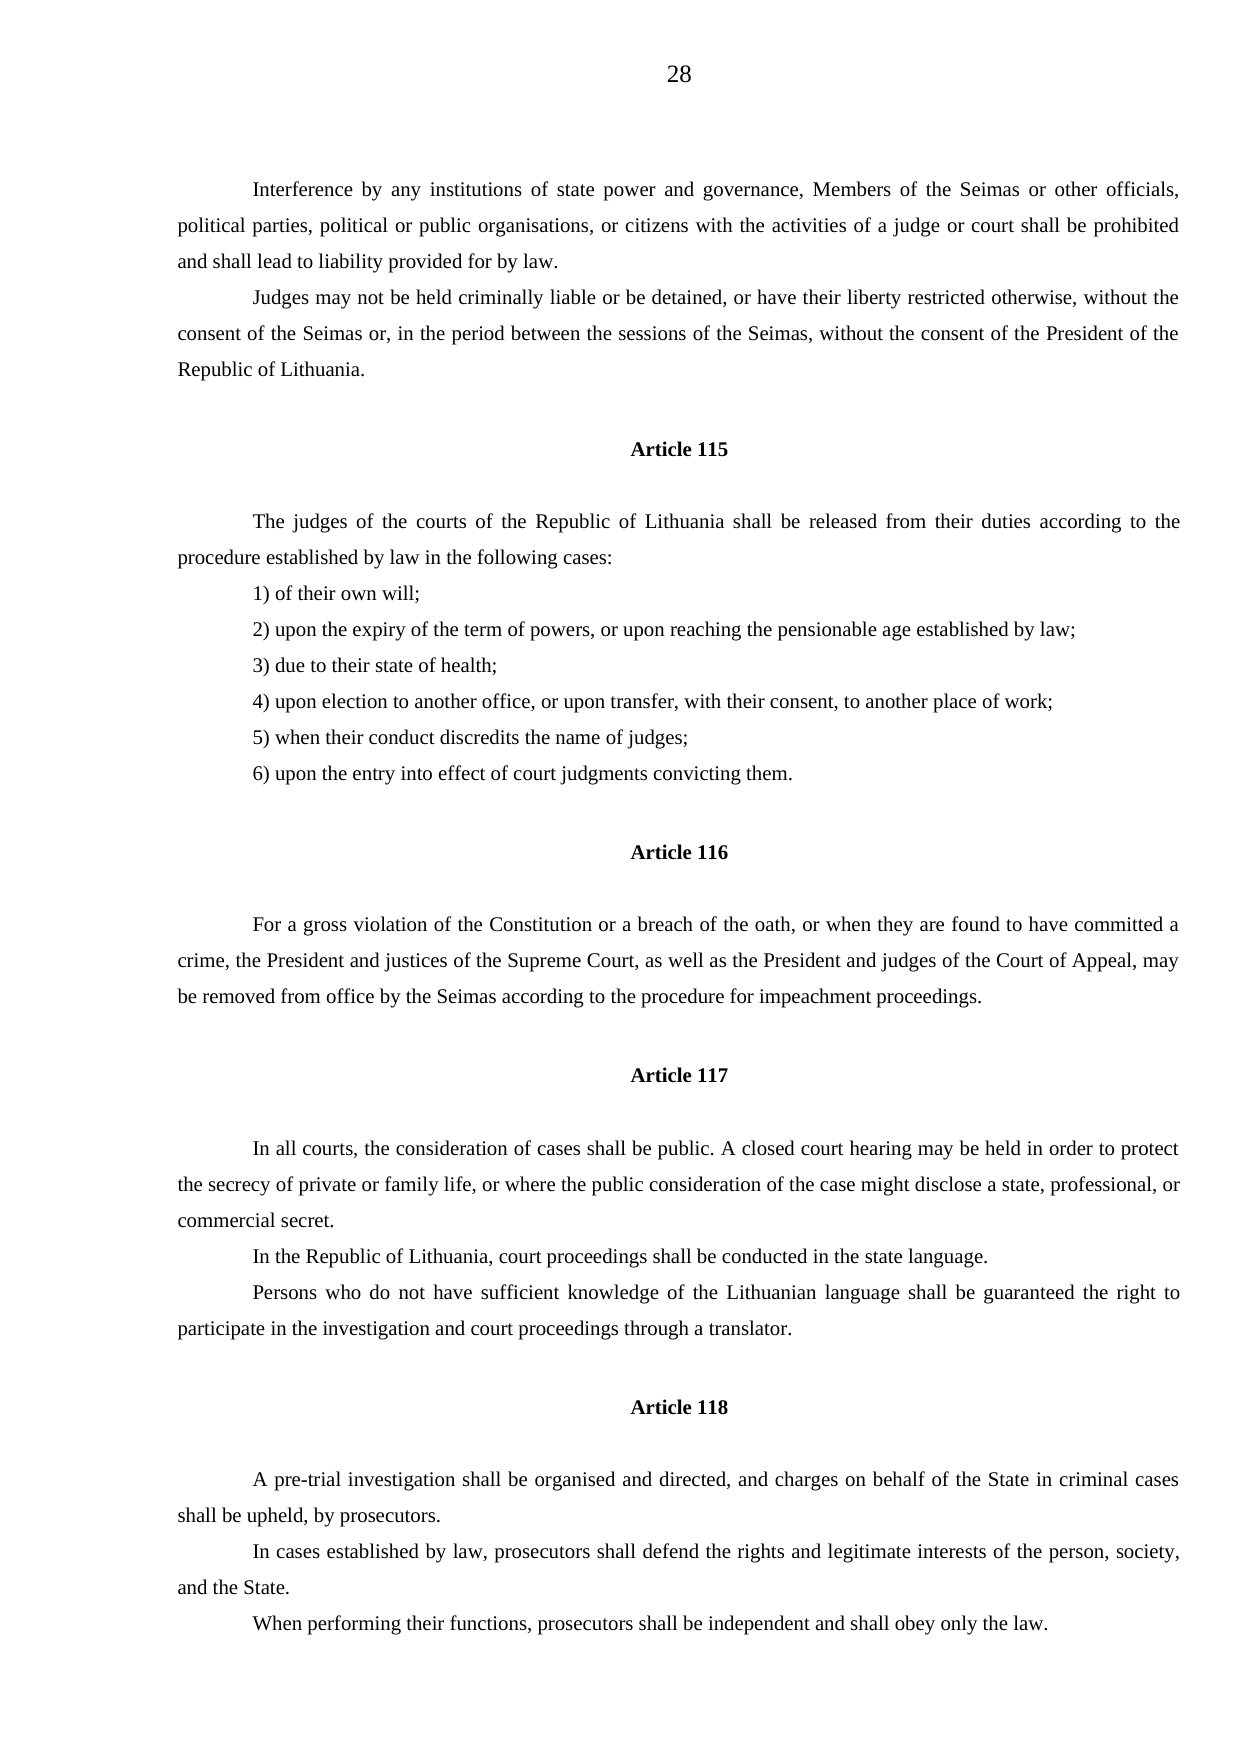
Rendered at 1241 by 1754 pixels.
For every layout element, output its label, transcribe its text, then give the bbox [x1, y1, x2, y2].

text Article 117 [177, 1063, 1181, 1087]
text Article 118 [177, 1395, 1181, 1419]
text Persons who do not have sufficient knowledge of the Lithuanian language shall be guaranteed the right to participate in the investigation and court proceedings through a translator. [177, 1280, 1181, 1340]
text 4) upon election to another office, or upon transfer, with their consent, to another place of work; [177, 689, 1181, 713]
text 5) when their conduct discredits the name of judges; [177, 725, 1181, 749]
text When performing their functions, prosecutors shall be independent and shall obey only the law. [177, 1611, 1181, 1635]
text A pre-trial investigation shall be organised and directed, and charges on behalf of the State in criminal cases shall be upheld, by prosecutors. [177, 1467, 1181, 1527]
text The judges of the courts of the Republic of Lithuania shall be released from their duties according to the procedure established by law in the following cases: [177, 509, 1181, 569]
text In the Republic of Lithuania, court proceedings shall be conducted in the state language. [177, 1244, 1181, 1268]
text Judges may not be held criminally liable or be detained, or have their liberty restricted otherwise, without the consent of the Seimas or, in the period between the sessions of the Seimas, without the consent of the President of the Republic of Lithuania. [177, 285, 1181, 381]
text 2) upon the expiry of the term of powers, or upon reaching the pensionable age established by law; [177, 617, 1181, 641]
text Interference by any institutions of state power and governance, Members of the Seimas or other officials, political parties, political or public organisations, or citizens with the activities of a judge or court shall be prohibited and shall lead to liability provided for by law. [177, 177, 1181, 273]
text 3) due to their state of health; [177, 653, 1181, 677]
text In cases established by law, prosecutors shall defend the rights and legitimate interests of the person, society, and the State. [177, 1539, 1181, 1599]
text 6) upon the entry into effect of court judgments convicting them. [177, 761, 1181, 785]
text In all courts, the consideration of cases shall be public. A closed court hearing may be held in order to protect the secrecy of private or family life, or where the public consideration of the case might disclose a state, professional, or commercial secret. [177, 1136, 1181, 1232]
text Article 116 [177, 840, 1181, 864]
text 1) of their own will; [177, 581, 1181, 605]
text For a gross violation of the Constitution or a breach of the oath, or when they are found to have committed a crime, the President and justices of the Supreme Court, as well as the President and judges of the Court of Appeal, may be removed from office by the Seimas according to the procedure for impeachment proceedings. [177, 912, 1181, 1008]
text Article 115 [177, 437, 1181, 461]
